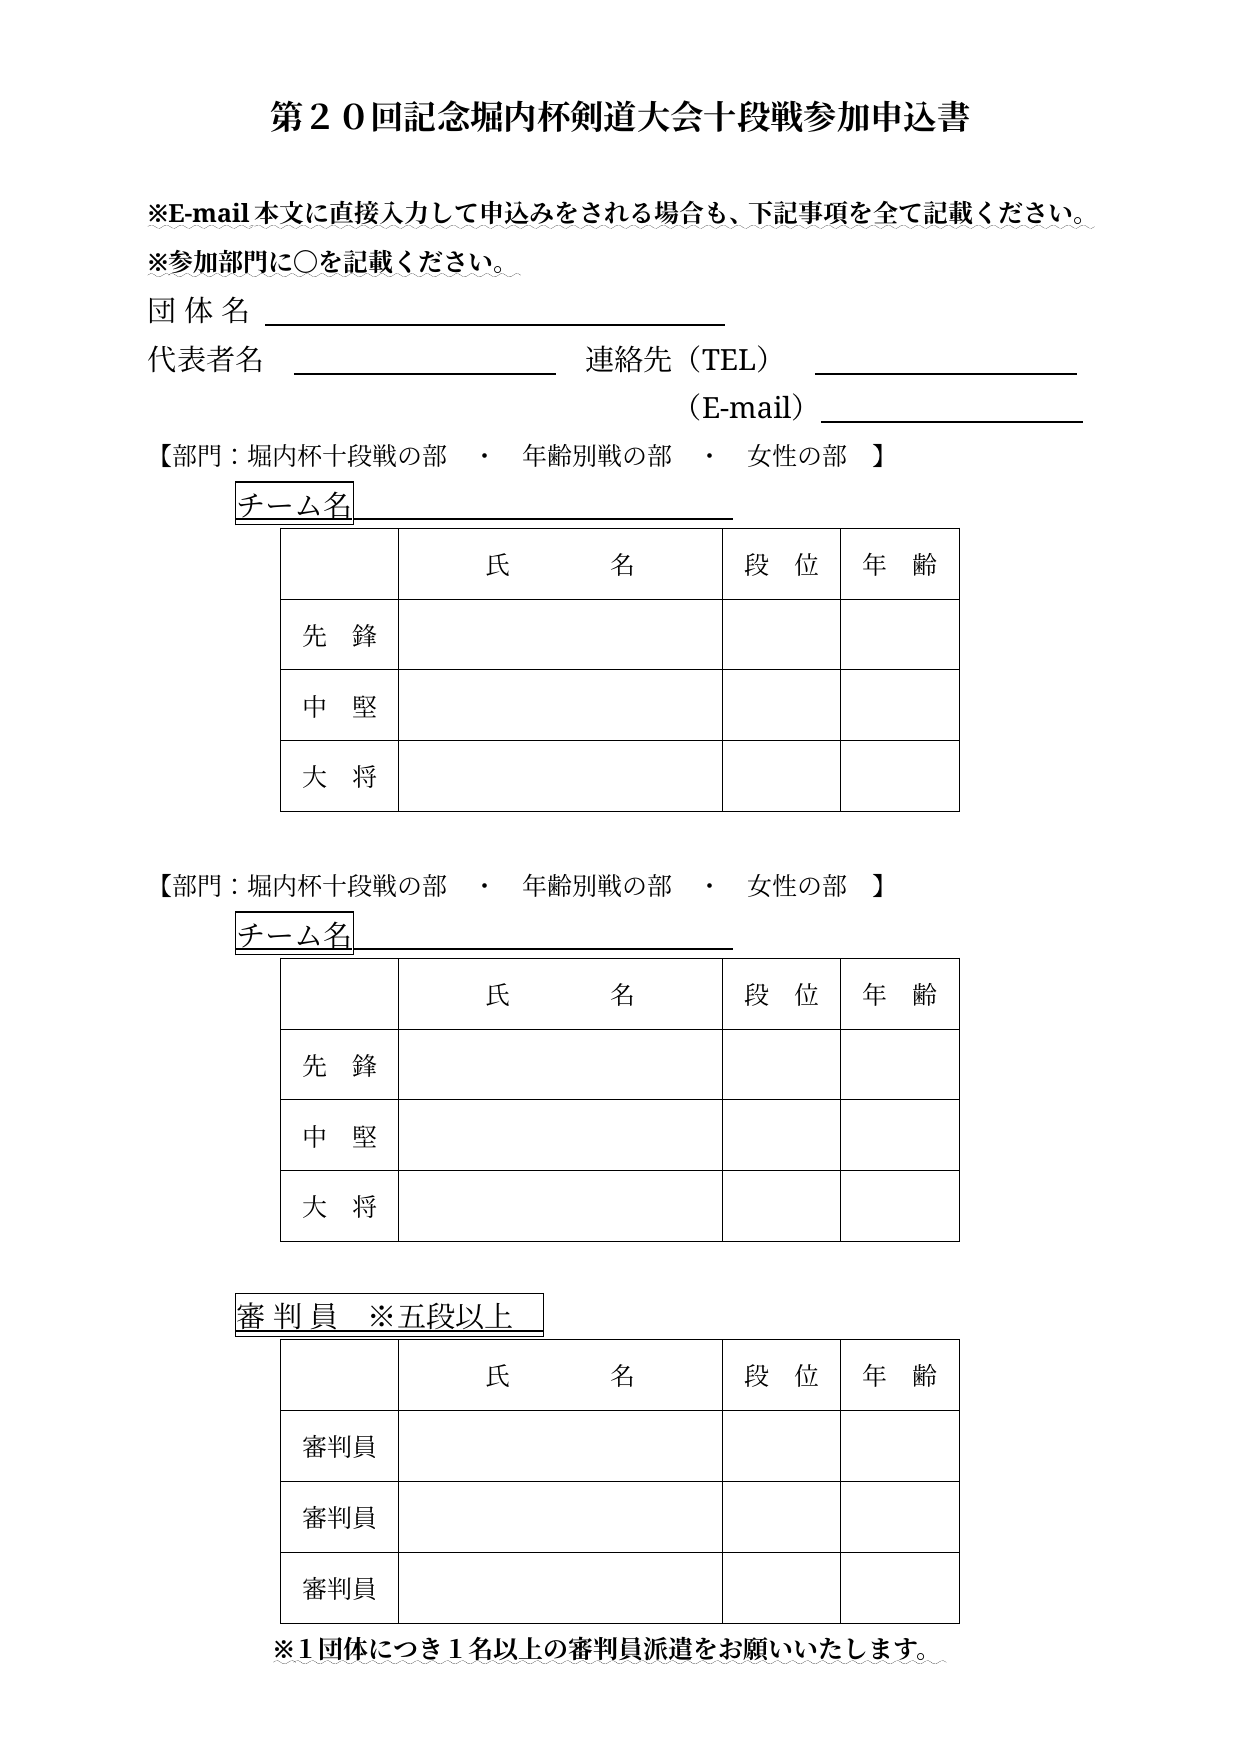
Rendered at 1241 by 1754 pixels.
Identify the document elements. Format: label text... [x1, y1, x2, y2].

table_cell [399, 600, 722, 669]
table_cell 審判員 [281, 1411, 398, 1481]
table_cell [723, 1482, 840, 1552]
table_cell [841, 600, 959, 669]
text （E-mail） [148, 382, 1092, 431]
text 団 体 名 [148, 285, 1092, 333]
table_cell 中 堅 [281, 670, 398, 740]
table_cell [399, 1553, 722, 1622]
table_cell [723, 741, 840, 811]
table_cell 大 将 [281, 1171, 398, 1241]
table_header [281, 959, 398, 1028]
table_cell [841, 670, 959, 740]
table_header 氏 名 [399, 529, 722, 598]
table_header 段 位 [723, 1340, 840, 1410]
table_cell [841, 1482, 959, 1552]
table_header [281, 1340, 398, 1410]
table_cell [399, 1411, 722, 1481]
table_cell [723, 1411, 840, 1481]
text 【部門：堀内杯十段戦の部 ・ 年齢別戦の部 ・ 女性の部 】 [148, 861, 1092, 909]
table_cell [723, 1030, 840, 1099]
table_cell 中 堅 [281, 1100, 398, 1170]
table_cell 審判員 [281, 1482, 398, 1552]
text ※E-mail本文に直接入力して申込みをされる場合も、下記事項を全て記載ください。 [148, 226, 1092, 236]
table_cell [399, 1030, 722, 1099]
table_cell [841, 1171, 959, 1241]
table_cell [841, 1411, 959, 1481]
table_cell [841, 741, 959, 811]
text ※E-mail本文に直接入力して申込みをされる場合も、下記事項を全て記載ください。 [148, 188, 1092, 228]
table_header 氏 名 [399, 959, 722, 1028]
text チーム名 [148, 909, 1092, 958]
text 代表者名 連絡先（TEL） [148, 333, 1092, 382]
table_cell [723, 670, 840, 740]
table_cell [841, 1100, 959, 1170]
text 審 判 員 ※五段以上 [148, 1291, 1092, 1339]
table_cell 先 鋒 [281, 1030, 398, 1099]
table_header [281, 529, 398, 598]
table_header 段 位 [723, 529, 840, 598]
table_cell [841, 1553, 959, 1622]
table_header 年 齢 [841, 1340, 959, 1410]
table_header 年 齢 [841, 529, 959, 598]
table_cell [841, 1030, 959, 1099]
table_cell [399, 1482, 722, 1552]
table_cell 先 鋒 [281, 600, 398, 669]
table_header 段 位 [723, 959, 840, 1028]
table_cell [723, 1553, 840, 1622]
table_cell [723, 1100, 840, 1170]
table_cell 審判員 [281, 1553, 398, 1622]
table_cell [399, 1171, 722, 1241]
table_cell [723, 600, 840, 669]
table_header 年 齢 [841, 959, 959, 1028]
text 第２０回記念堀内杯剣道大会十段戦参加申込書 [148, 91, 1092, 139]
table_cell [399, 741, 722, 811]
table_cell 大 将 [281, 741, 398, 811]
text ※１団体につき１名以上の審判員派遣をお願いいたします。 [148, 1623, 1092, 1672]
text ※参加部門に〇を記載ください。 [148, 236, 1092, 285]
text チーム名 [148, 479, 1092, 528]
table_header 氏 名 [399, 1340, 722, 1410]
table_cell [399, 670, 722, 740]
table_cell [399, 1100, 722, 1170]
text 【部門：堀内杯十段戦の部 ・ 年齢別戦の部 ・ 女性の部 】 [148, 431, 1092, 479]
table_cell [723, 1171, 840, 1241]
